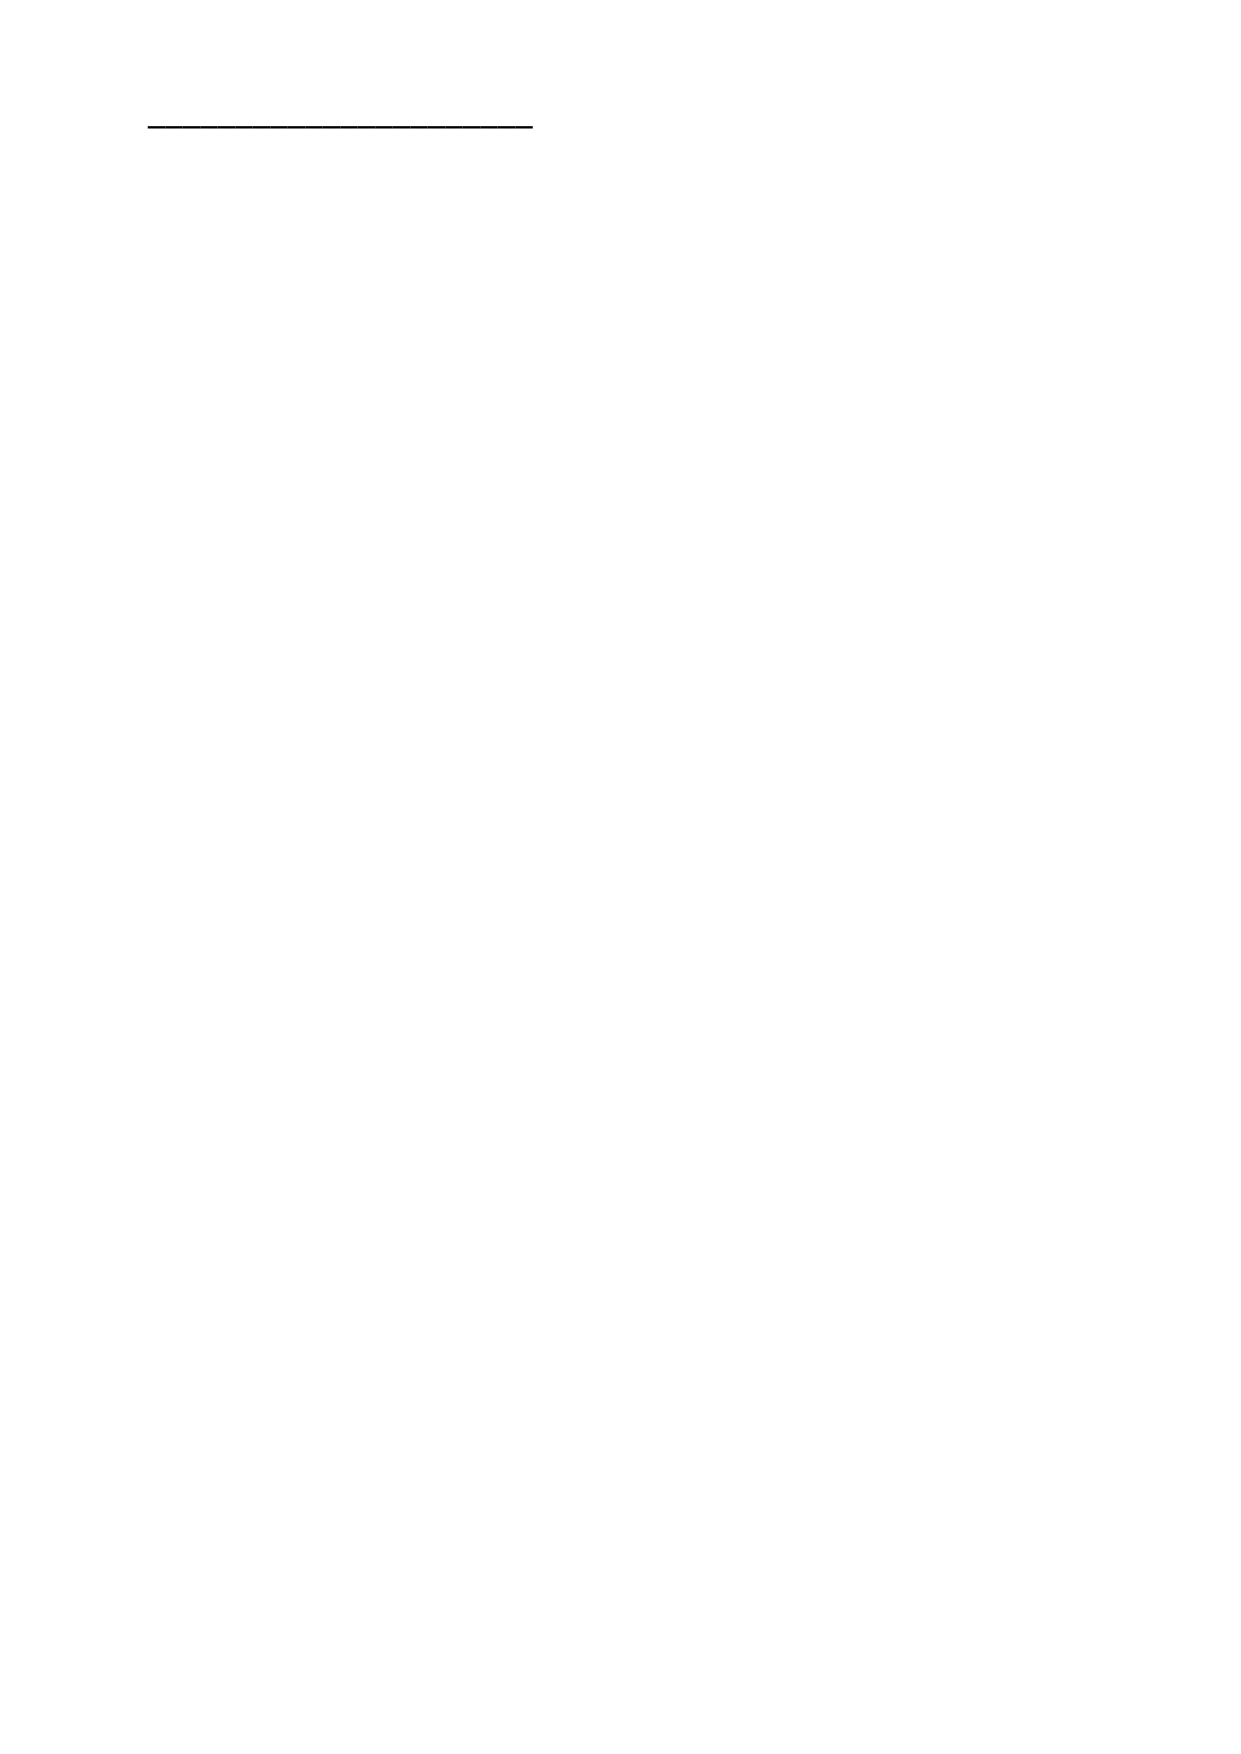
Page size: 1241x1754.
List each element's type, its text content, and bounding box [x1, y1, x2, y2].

text ______________________ [148, 83, 1107, 135]
